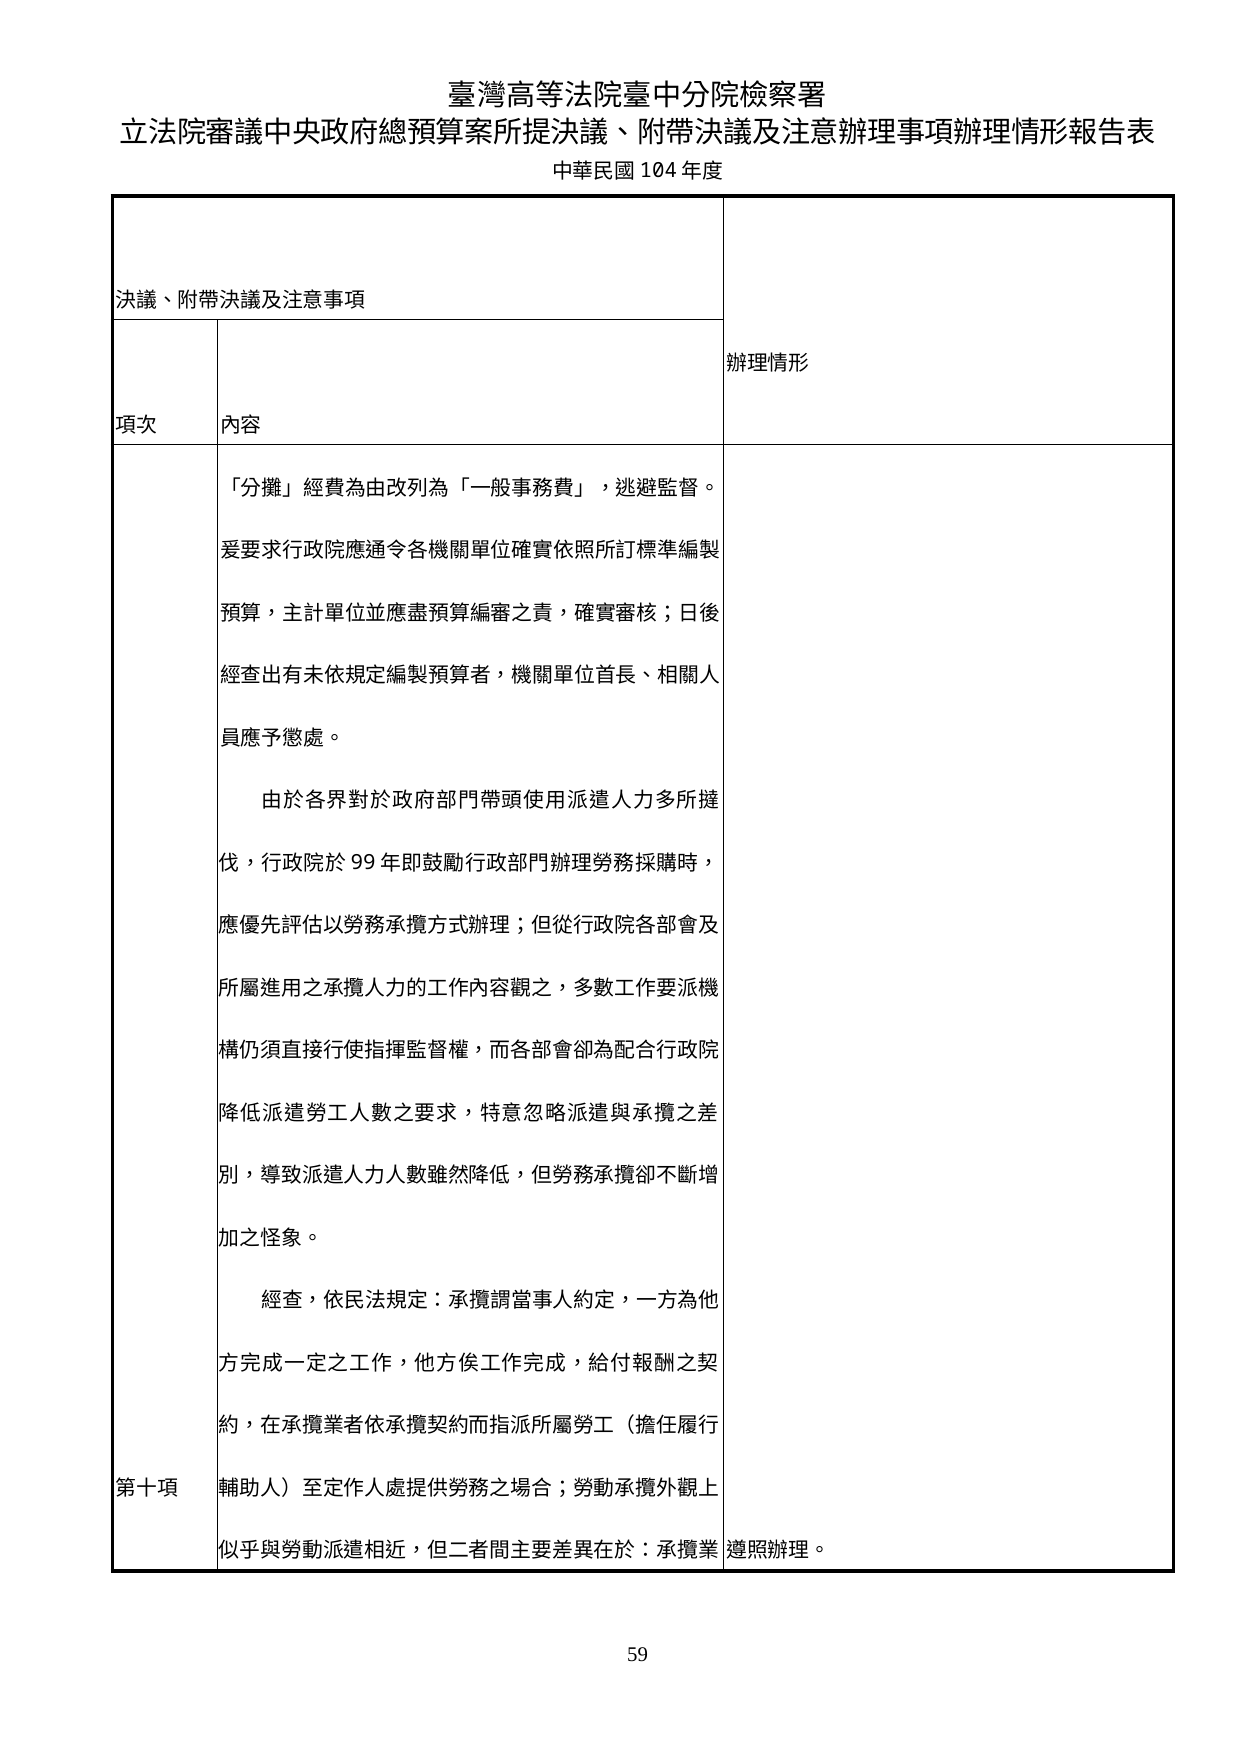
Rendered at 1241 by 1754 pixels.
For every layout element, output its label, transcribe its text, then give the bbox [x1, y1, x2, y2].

table_cell 遵照辦理。 [724, 445, 1172, 1569]
table_header 辦理情形 [724, 198, 1172, 444]
table_cell 項次 [114, 320, 217, 444]
table_cell 第二項 第三項 第四項 第五項 第六項 第七項 第八項 第九項 第十項 第十一項 第十二項 第十三項 第十四項 第十五項 第十六項 第十七項 第十八項 第八項 第三項 第五項 第十七項 第二十四項 第一項 第二項 第三項 第四項 第一項 第二項 第三項 [114, 445, 217, 1569]
table_header 決議、附帶決議及注意事項 [114, 198, 723, 319]
table_cell 內容 [218, 320, 723, 444]
table_cell 104年度中央政府總預算案針對各機關及所屬統刪項目如下： 1.油料：統刪30%；另隨同減列交通部辦理離島載客船舶油價補貼0.07億元、公路總局辦理公共運輸油價補貼1.05億元。 2.大陸地區旅費：統刪10%。 3.委辦費：除人事行政總處、公務人力發展中心、中央選舉委員會及所屬、公務人員保障暨培訓委員會、警政署及所屬、外交部主管、教育部主管、法務部主管、勞工保險局、職業安全衛生署危險性機械及設備檢查與管理、動植物防疫檢疫局及所屬屠宰衛生檢查、畜禽藥物殘留檢測及檢疫偵測犬業務、衛生福利部落實長照十年計畫、推動長照服務體系及長照服務網業務相關預算、健全緊急醫療照護網絡、健全醫療衛生體系、醫事人力培育與訓練、推動身心障礙醫療復建網絡、社會救助業務、保護服務業務、規劃建立社會工作專業、推動性別暴力防治相關預算、食品藥物管理署科技發展工作及食品藥物管理業務相關預算、社會及家庭署辦理推展身心障礙者福利服務相關預算、文化部主管不刪；智慧財產局、工業局工業技術升級輔導計畫、標準檢驗局及所屬辦理國家度量衡標準實驗室整體運作與發展及民生化學計量標準計畫統刪1%外，其餘統刪10%，其中大陸委員會、考試院、營建署及所屬、消防署及所屬、入出國及移民署、建築研究所、國防部所屬、財政部、國庫署、交通部、中央氣象局、觀光局及所屬、運輸研究所、農業委員會、茶業改良場、疾病管制署、中央健康保險署、社會及家庭署、新竹科學工業園區管理局及所屬、中部科學工業園區管理局及所屬、保險局改以其他項目刪減替代，科目自行調整。 4.一般事務費：除中央研究院、人事行政總處及所屬、國立故宮博物院、中央選舉委員會及所屬、立法院主管、公務人員保障暨培訓委員會、國家文官學院及所屬、監察院、警政署及所屬、外交部主管、體育署、法務部主管、智慧財產局、工業局工業技術升級輔導計畫、勞工保險局、衛生福利部落實長照十年計畫、推動長照服務體系及長照服務網業務相關預算、健全緊急醫療照護網絡、健全醫療衛生體系、醫事人力培育與訓練、推動身心障礙醫療復建網絡、社會救助業務、保護服務業務、規劃建立社會工作專業、推動性別暴力防治相關預算、食品藥物管理署科技發展工作及食品藥物管理業務相關預算、中央健康保險署、社會及家庭署辦理推展身心障礙者福利服務相關預算、國軍退除役官兵輔導委員會聘用照顧服務員及護理人員相關預算不刪外，其餘統刪5%，其中總統府、國家發展委員會、國家通訊傳播委員會、公務人員退休撫卹基金監理委員會、營建署及所屬、消防署及所屬、空中勤務總隊、國防部所屬、賦稅署、臺北國稅局、高雄國稅局、北區國稅局及所屬、中區國稅局及所屬、南區國稅局及所屬、關務署及所屬、財政資訊中心、教育部、國家圖書館、國立公共資訊圖書館、國立教育廣播電臺、國立海洋科技博物館、中小企業處、交通部、民用航空局、中央氣象局、觀光局及所屬、運輸研究所、原子能委員會、放射性物料管理局、核能研究所、水土保持局、農業試驗所、林業試驗所、種苗改良繁殖場、桃園區農業改良場、花蓮區農業改良場、衛生福利部、社會及家庭署、環境檢驗所、環境保護人員訓練所、海岸巡防署主管、新竹科學工業園區管理局及所屬、證券期貨局改以其他項目刪減替代，科目自行調整。 5.軍事裝備設施、房屋建築、車輛及辦公器具、設施及機械設備養護費：除人事行政總處及所屬、國立故宮博物院、中央選舉委員會及所屬、立法院主管、公務人員保障暨培訓委員會、國家文官學院及所屬、監察院、警政署及所屬、中央警察大學設施及機械設備養護費、外交部駐外機構業務計畫、體育署、法務部主管、衛生福利部落實長照十年計畫、推動長照服務體系及長照服務網業務相關預算、保護服務業務相關預算、食品藥物管理署科技發展工作及食品藥物管理業務相關預算、海洋巡防總局艦艇歲修及機械儀器養護費不刪外，其餘統刪5%，其中國家安全會議、國史館臺灣文獻館、中央研究院、行政院、主計總處、國家發展委員會、考試院、公務人員退休撫卹基金監理委員會、內政部、營建署及所屬、消防署及所屬、入出國及移民署、國防部所屬、財政部、國庫署、賦稅署、臺北國稅局、高雄國稅局、北區國稅局及所屬、中區國稅局及所屬、南區國稅局及所屬、關務署及所屬、財政資訊中心、國家圖書館、國立公共資訊圖書館、國立教育廣播電臺、國立海洋科技博物館、交通部、民用航空局、中央氣象局、觀光局及所屬、運輸研究所、公路總局及所屬、原子能委員會、放射性物料管理局、農業委員會、水土保持局、林業試驗所、特有生物研究保育中心、漁業署及所屬、衛生福利部、疾病管制署、中央健康保險署、環境保護署、環境檢驗所、環境保護人員訓練所、海岸巡防署主管、新竹科學工業園區管理局及所屬改以其他項目刪減替代，科目自行調整。 6.國內旅費：除中央研究院、人事行政總處及所屬、國立故宮博物院、中央選舉委員會及所屬、公務人員保障暨培訓委員會、國家文官學院及所屬、監察院主管、警政署及所屬、體育署、法務部主管、工業局工業技術升級輔導計畫、衛生福利部落實長照十年計畫、推動長照服務體系及長照服務網業務相關預算、健全緊急醫療照護網絡、健全醫療衛生體系、醫事人力培育與訓練、推動身心障礙醫療復建網絡、社會救助業務、保護服務業務、規劃建立社會工作專業相關預算、食品藥物管理署科技發展工作及食品藥物管理業務相關預算、社會及家庭署辦理推展身心障礙者福利服務相關預算不刪外，其餘統刪5%，其中國史館臺灣文獻館、主計總處、國家發展委員會、考試院、內政部、營建署及所屬、消防署及所屬、役政署、入出國及移民署、空中勤務總隊、國防部所屬、賦稅署、臺北國稅局、高雄國稅局、北區國稅局及所屬、中區國稅局及所屬、南區國稅局及所屬、關務署及所屬、財政資訊中心、國家圖書館、國立公共資訊圖書館、國立教育廣播電臺、國立海洋科技博物館、交通部、中央氣象局、觀光局及所屬、運輸研究所、公路總局及所屬、原子能委員會、放射性物料管理局、農業委員會、水土保持局、衛生福利部、疾病管制署、社會及家庭署、環境保護署、環境檢驗所、環境保護人員訓練所、新竹科學工業園區管理局及所屬、檢查局、臺灣省政府改以其他項目刪減替代，科目自行調整。 7.國外旅費：除中央研究院、人事行政總處及所屬、國立故宮博物院、中央選舉委員會及所屬、立法院主管委員國會交流事務費、公務人員保障暨培訓委員會、國家文官學院及所屬、監察院、警政署及所屬、中央警察大學、外交部主管、體育署、法務部主管、衛生福利部落實長照十年計畫、推動長照服務體系及長照服務網業務相關預算、推動身心障礙醫療復建網絡、保護服務業務相關預算、食品藥物管理署科技發展工作及食品藥物管理業務相關預算、社會及家庭署辦理推展身心障礙者福利服務相關預算、文化部主管不刪外，其餘統刪5%，其中行政院、主計總處、國家發展委員會、檔案管理局、飛航安全調查委員會、客家委員會及所屬、考試院、銓敘部、公務人員退休撫卹基金監理委員會、公務人員退休撫卹基金管理委員會、審計部、內政部、營建署及所屬、消防署及所屬、役政署、入出國及移民署、建築研究所、空中勤務總隊、國防部所屬、財政部、國庫署、賦稅署、臺北國稅局、高雄國稅局、北區國稅局及所屬、中區國稅局及所屬、南區國稅局及所屬、財政資訊中心、教育部、國民及學前教育署、青年發展署、國家圖書館、國立公共資訊圖書館、國立教育廣播電臺、國家教育研究院、國立海洋科技博物館、工業局、標準檢驗局及所屬、智慧財產局、水利署及所屬、中央地質調查所、交通部、民用航空局、中央氣象局、觀光局及所屬、運輸研究所、公路總局及所屬、勞工保險局、勞動力發展署及所屬、職業安全衛生署、勞動及職業安全衛生研究所、僑務委員會、原子能委員會、輻射偵測中心、放射性物料管理局、核能研究所、農業委員會、林務局、水土保持局、農業試驗所、林業試驗所、水產試驗所、畜產試驗所、家畜衛生試驗所、特有生物研究保育中心、種苗改良繁殖場、高雄區農業改良場、漁業署及所屬、動植物防疫檢疫局及所屬、農糧署及所屬、衛生福利部、疾病管制署、中央健康保險署、社會及家庭署、環境檢驗所、環境保護人員訓練所、新竹科學工業園區管理局及所屬、中部科學工業園區管理局及所屬、南部科學工業園區管理局及所屬、檢查局、臺灣省政府、臺灣省諮議會、福建省政府改以其他項目刪減替代，科目自行調整。 8.出國教育訓練費：除中央研究院、人事行政總處及所屬、中央選舉委員會及所屬、公務人員保障暨培訓委員會、國家文官學院及所屬、警政署及所屬、外交部駐外機構業務計畫、法務部主管、食品藥物管理署科技發展工作及食品藥物管理業務相關預算、文化部主管不刪外，其餘統刪5%，其中主計總處、國家發展委員會、公平交易委員會、飛航安全調查委員會、消防署及所屬、空中勤務總隊、國防部所屬、財政部、關務署及所屬、交通部、中央氣象局、原子能委員會、核能研究所、農業委員會、農業試驗所、水產試驗所、畜產試驗所、家畜衛生試驗所、特有生物研究保育中心、種苗改良繁殖場、臺中區農業改良場、臺南區農業改良場、高雄區農業改良場、花蓮區農業改良場、衛生福利部、疾病管制署、環境保護署、檢查局改以其他項目刪減替代，科目自行調整。 9.設備及投資：除資產作價投資、中央研究院、人事行政總處及所屬、中央選舉委員會及所屬、立法院主管、公務人員保障暨培訓委員會基本行政維持、國家文官學院及所屬、監察院、審計部、警政署及所屬、中央警察大學房屋建築及設備費、外交部駐外機構業務計畫、購置駐外機構館舍計畫與汰換駐外機構公務車預算、法務部主管、勞工保險局、動植物防疫檢疫局高雄分局檢疫行政大樓興建工程、衛生福利部健全緊急醫療照護網絡、健全醫療衛生體系、醫事人力培育與訓練、社會救助業務、保護服務業務相關預算、食品藥物管理署科技發展工作及食品藥物管理業務相關預算、中央健康保險署、社會及家庭署辦理推展身心障礙者福利服務相關預算、海岸巡防署臺北港海巡基地、海洋巡防總局艦艇大修經費及強化海巡編裝發展方案不刪；科技部增撥國家科學技術發展基金統刪1%；文化部主管統刪3%；國立故宮博物院故宮南部院區籌建計畫統刪4%；教育部主管統刪7%外，其餘統刪8%，其中司法院、最高法院、最高行政法院、臺北高等行政法院、臺中高等行政法院、高雄高等行政法院、公務員懲戒委員會、法官學院、智慧財產法院、臺灣高等法院、臺灣高等法院臺中分院、臺灣高等法院臺南分院、臺灣高等法院高雄分院、臺灣高等法院花蓮分院、臺灣臺北地方法院、臺灣士林地方法院、臺灣新北地方法院、臺灣桃園地方法院、臺灣新竹地方法院、臺灣苗栗地方法院、臺灣臺中地方法院、臺灣南投地方法院、臺灣雲林地方法院、臺灣嘉義地方法院、臺灣高雄地方法院、臺灣屏東地方法院、臺灣臺東地方法院、臺灣花蓮地方法院、臺灣宜蘭地方法院、臺灣基隆地方法院、臺灣澎湖地方法院、臺灣高雄少年及家事法院、福建高等法院金門分院、福建金門地方法院、福建連江地方法院、考試院、公務人員退休撫卹基金監理委員會、內政部、役政署、國防部、財政部、賦稅署、臺北國稅局、高雄國稅局、北區國稅局及所屬、中區國稅局及所屬、南區國稅局及所屬、國有財產署及所屬、教育部、國民及學前教育署、國家圖書館、國立公共資訊圖書館、國立教育廣播電臺、國立海洋科技博物館、中央氣象局、觀光局及所屬、運輸研究所、公路總局及所屬、蒙藏委員會、農業委員會、家畜衛生試驗所、環境保護署、環境保護人員訓練所、海洋巡防總局、海岸巡防總局及所屬、金融監督管理委員會、銀行局、證券期貨局改以其他項目刪減替代，科目自行調整。 10.對國內團體之捐助與政府機關間之補助：除法律義務支出、中央研究院、警政署及所屬、外交部、教育部主管、法務部主管、勞工保險局、漁業署捐助各級漁會辦理臺灣地區各漁業通訊電臺營運輔導、衛生福利部捐助財團法人國家衛生研究院發展計畫、落實長照十年計畫、推動長照服務體系及長照服務網業務相關預算、社會救助業務、保護服務業務、健全緊急醫療照護網絡、健全醫療衛生體系、醫事人力培育與訓練、食品藥物管理署科技發展工作及食品藥物管理業務相關預算、中央健康保險署、社會及家庭署辦理長期照顧十年計畫及建置長期照顧服務體系暨推展身心障礙者福利服務相關預算、文化部主管、科技部對國家災害防救科技中心、財團法人國家實驗研究院與國家同步輻射研究中心之捐助不刪；經濟部科技預算、智慧財產局、工業局工業技術升級輔導計畫統刪1%外，其餘統刪5%，其中客家委員會及所屬、內政部、營建署及所屬、國防部所屬、交通部、觀光局及所屬、公路總局及所屬、核能研究所、桃園區農業改良場、動植物防疫檢疫局及所屬、環境保護署、新竹科學工業園區管理局及所屬改以其他項目刪減替代，科目自行調整。 11.對地方政府之補助：除法律義務支出、一般性補助款、教育部主管、法務部主管、衛生福利部落實長照十年計畫、推動長照服務體系及長照服務網業務相關預算、社會救助業務、健全緊急醫療照護網絡、食品藥物管理署科技發展工作及食品藥物管理業務相關預算、中央健康保險署、社會及家庭署辦理長期照顧十年計畫及建置長期照顧服務體系暨推展身心障礙者福利服務相關預算、文化部主管不刪外，其餘統刪5%，其中役政署、觀光局及所屬、動植物防疫檢疫局及所屬、衛生福利部改以其他項目刪減替代，科目自行調整。 12.人事費：除退休退職給付、人事行政總處退休公教人員年終慰問金調整準備、國立故宮博物院、中央選舉委員會及所屬、立法院主管（不含委員問政油料補助費）、公務人員保障暨培訓委員會、國家文官學院及所屬、監察院主管、警政署及所屬、外交部主管、體育署、法務部主管不刪；立法院主管委員問政油料補助費統刪30%外，其餘統刪1%，其中中央研究院、主計總處、公務人力發展中心、地方行政研習中心、檔案管理局、飛航安全調查委員會、公共工程委員會、司法院、最高法院、最高行政法院、臺北高等行政法院、臺中高等行政法院、高雄高等行政法院、公務員懲戒委員會、法官學院、智慧財產法院、臺灣高等法院、臺灣高等法院臺中分院、臺灣高等法院臺南分院、臺灣高等法院高雄分院、臺灣高等法院花蓮分院、臺灣臺北地方法院、臺灣士林地方法院、臺灣新北地方法院、臺灣桃園地方法院、臺灣新竹地方法院、臺灣苗栗地方法院、臺灣臺中地方法院、臺灣南投地方法院、臺灣彰化地方法院、臺灣雲林地方法院、臺灣嘉義地方法院、臺灣臺南地方法院、臺灣高雄地方法院、臺灣屏東地方法院、臺灣臺東地方法院、臺灣花蓮地方法院、臺灣宜蘭地方法院、臺灣基隆地方法院、臺灣澎湖地方法院、臺灣高雄少年及家事法院、福建高等法院金門分院、福建金門地方法院、福建連江地方法院、考試院、考選部、消防署及所屬、役政署、入出國及移民署、建築研究所、空中勤務總隊、國防部所屬、國庫署、臺北國稅局、高雄國稅局、北區國稅局及所屬、中區國稅局及所屬、南區國稅局及所屬、國有財產署及所屬、國家圖書館、國立公共資訊圖書館、國立教育廣播電臺、國立海洋科技博物館、水利署及所屬、中央地質調查所、交通部、民用航空局、中央氣象局、觀光局及所屬、運輸研究所、公路總局及所屬、勞動及職業安全衛生研究所、林務局、水土保持局、畜產試驗所、家畜衛生試驗所、茶業改良場、種苗改良繁殖場、桃園區農業改良場、臺南區農業改良場、環境保護署、環境檢驗所、環境保護人員訓練所、海岸巡防署主管、證券期貨局改以其他項目刪減替代，科目自行調整。 13.國庫署「國債付息」減列2 億元。 近來國際原油價格持續重挫，國內汽、柴油價格亦不斷下跌；日前中油再度宣布自2015年1月12日起調降各式汽、柴油價格，其中95無鉛調降為每公升24.6元，較編製104年度中央政府總預算案時按每公升35.1元編列，已有大幅差距；爰予減列104年度中央政府各機關油料費30%；另年度預算執行中，若遇油價大幅波動，則在油料用量之共同標準範圍內，各機關應依以下原則辦理，主計總處並應追蹤控管執行情形： 1.油價下跌時，按實際油價覈實列支，結餘部分並不得移為他用。 2.油價大幅上漲，致所須經費不足時，得以各機關第一預備金支應；若嚴重不敷，得申請動支第二預備金。 針對104年度中央政府總預算中有關「自由經濟示範區」相關預算共計編列75億9,945萬5,000元，包括：國家發展委員會編列1,670萬元、經濟部智慧財產局編列20萬元、行政院農業委員會編列3億8,573萬元、衛生福利部編列1億4,600萬元、經濟特別收入基金1,000萬元、桃園國際機場股份有限公司6,400萬元、臺灣港務股份有限公司34億3,715萬1,000元、航港建設基金35億3,477萬4,000元、農業特別收入基金490萬元。 經查，「自由經濟示範區規劃方案」於102年8月啟動第1階段推動計畫，自貿港區為自由經濟示範區第1階段之核心，惟推動效益卻未如預期，無法彌補我國港埠整體進出口貨物流失量，且入駐港區事業數及進用員工人數未見成長，此外，再以我國自由貿易港區歷年來入駐港區事業家數及進用員工人數觀之，推行自由貿易示範區計畫後，入駐港區事業數及進用員工人數亦未見明顯成長；另示範區104年度關鍵績效指標考核面向不足，且跨機關間衡量標準不一，有欠妥適。 另，有鑑於「自由經濟示範區規劃方案」尚未三讀通過，各部會即逕自編列該預算執行計畫，實有未當。事實上，就政府不斷宣傳國際的案例：韓國仁川自經區言之，現已證明也將面臨推動困難之困境，事實上，由於外國人移住率過低、招商不易、無法吸引國外資金流入，以及對本國企業限制過多等因素，近年來韓國各界對仁川自經區的發展狀況，出現了諸多的批判。而面對中國上海自貿區實施一年來發現，其光環不但嚴重消退，實施成效更是完全不如預期，但台灣卻為了企圖與中國對接，不斷以此推銷台灣自經區的設立優勢，用錯誤的觀念及手段，實難以帶動台灣經濟升級，更無法為台灣悶經濟注入新的成長動力，且因示範區特別條例尚未審議通過。準此，除交通部自由港區等海空港建設、國家發展委員會、經濟部、衛生福利部及行政院農業委員會等既有不涉及落實自由經濟示範區特別條例相關預算得編列執行外，其餘不得編列。 鑑於多數財團法人收入來源主要依賴政府之補助與委辦收入，或以行使公權力特定政策任務為設置目的，且各該薪資待遇均已相當優渥。因此，相關福利經費之支用更應撙節，避免造成外界觀感不佳，或有浪費政府資源之嫌。爰自104年度起，各財團法人除應比照公務人員取消交通補助費外，亦不得再發放高層主管之房屋津貼。 根據審計部102年度中央政府總決算審核報告指出，政府捐助之財團法人總計152個，基金總額高達2,423億8,298萬餘元。然諸多財團法人財源自籌能力不足，高度仰賴政府財源挹注；依決算審核結果，152個財團法人102年度營收來自政府捐補助（不含捐助基金）或委辦之金額高達近470億元，超過年度整體收入之50%。其中有60家政府捐補助及委辦經費占其年度收入比例逾50%，當中有42家超過70%，逾90%者亦不在少數。 事實上，許多財團法人或已達成設置任務，或因時空環境變遷致設立目的已不復存在，或功能重疊，或已不具實質效益……，本院審查102年度中央政府總預算案時決議：「……要求各該主管機關於6個月內針對所捐助財團法人之設置目的、工作計畫、經費運用、財務狀況、營運績效等，以及任務已達成、設立目的已不復存在或已無營運實益等之財團法人，應向立法院提出評估報告及退場計畫。」，惟迄今僅見公設財團法人不斷設置，卻未見有退場或整併者；長此以往，不僅浪費行政資源，更將形成政府財政負擔。 爰此，104年度中央政府各機關（含營業及非營業基金）應就所主管財團法人設置任務已達成、或設立目的已不復存在、或已無營運實益、或績效不彰、或性質或業務相近者，提出具體之退場或整併計畫及時程，並向立法院各該委員會報告。 公教人員保險法中訂有「眷屬喪葬津貼（最高3個月薪俸額）」，而全國軍公教員工待遇支給要點中，亦列有眷屬死亡之「喪葬補助（最高5個月薪俸額）」之生活津貼，惟該「生活津貼」之規定，並未有法源依據。 公教人員保險既已有眷屬喪葬給付，實已不須再另行由政府預算編列所謂「喪葬補助」，且補助標準還過於保險給付。其他社會保險，如「勞工保險」，亦係將眷屬死亡之喪葬津貼列入保險給付項目，而未有其他政府補助。基於該「喪葬補助」生活津貼係無償性之補助，與保險給付係立基於「保費」之交付而生之補償不同，不應以「月俸」作為補助標準，況月俸愈高者，反而獲得政府愈多之補助，亦有違常理；現行軍公教人員喪葬補助以事實發生當月之薪俸額做為補助基準尚有斟酌空間，建請行政院於6個月內檢討研議其合理性。 根據行政院主計總處訂定之「用途別預算科目分類定義及計列標準表」第一點規定「各機關應詳實按照所管費用性質，就用途別預算科目定義範圍，確定各項費用應歸屬之科目」。惟查部分機關或對定義範圍未盡清楚，或有明知卻仍未照規定歸類之蓄意，例如，明知須列為委辦費，卻以委辦費每年均會被立法院統刪為由，將相關經費改列為「一般事務費」；或明知實際用途為補助，須於預算書中表列，並於機關網站上揭露，卻以「分攤」經費為由改列為「一般事務費」，逃避監督。爰要求行政院應通令各機關單位確實依照所訂標準編製預算，主計單位並應盡預算編審之責，確實審核；日後經查出有未依規定編製預算者，機關單位首長、相關人員應予懲處。 由於各界對於政府部門帶頭使用派遣人力多所撻伐，行政院於99年即鼓勵行政部門辦理勞務採購時，應優先評估以勞務承攬方式辦理；但從行政院各部會及所屬進用之承攬人力的工作內容觀之，多數工作要派機構仍須直接行使指揮監督權，而各部會卻為配合行政院降低派遣勞工人數之要求，特意忽略派遣與承攬之差別，導致派遣人力人數雖然降低，但勞務承攬卻不斷增加之怪象。 經查，依民法規定：承攬謂當事人約定，一方為他方完成一定之工作，他方俟工作完成，給付報酬之契約，在承攬業者依承攬契約而指派所屬勞工（擔任履行輔助人）至定作人處提供勞務之場合；勞動承攬外觀上似乎與勞動派遣相近，但二者間主要差異在於：承攬業者並未將指揮監督權讓與定作人，而勞動派遣部分，要派機構則可直接指揮監督使用派遣勞工。 勞動部為勞政最高主管機關，未明確定義派遣及承攬造成各界多有誤解，已屬失職；而行政院對勞務承攬不斷增加之怪象，非但視而不見，且昧於事實，放任各部會將應運用勞動派遣人力之事項，任意以勞動勞務承攬為之，尤屬不該。 爰要求行政院應： 1.責成勞動部明確定義勞動派遣與勞務承攬，並提出相關檢討報告及改善計畫與具體實施期程。 2.責成勞動部會同人事行政總處，訂定「行政院運用勞動派遣及勞務承攬之應行注意事項」。 3.於104年度起逐步要求各部會通盤檢討勞務採購時勞動派遣及勞務承攬人力運用之需求。 4.依勞動部之定義，於105年度起中央政府總預算書內明列勞動派遣及勞務承攬人力實際運用情況。 依據職業安全衛生法第6條第1項第14款明文規定，雇主應針對防止為採取充足通風、採光、照明、保溫或防濕等引起之危害，提供勞工必要的安全衛生設備及措施。同法第26條亦規定，事業單位以其事業之全部或一部分交付承攬時，應於事先告知該承攬人有關事業工作環境、危害因素既本法及有關安全衛生規定應採取之措施。 查承攬立法院院區清潔廠商第一社會福利基金會卻只提供員工短袖制服，即便寒流低溫特報，員工在戶外低氣溫環境工作只能自行添加薄長袖衣物於短袖衣服內，與其他在院區內行走身著保暖外套其他人員相較保暖性不足。顯然，立法院與基金會要求員工於低氣溫戶外工作，基金會未提供任何禦寒保護措施，立法院也未善盡告知督促之責任。 次查政府採購網統計資訊，第一社會福利基金會亦承攬多家公家機關清潔勞務採購案，包含監察院、科技部、高速公路局北區工程處、衛生福利部國民健康署等等中央政府機關單位。 為避免基層勞工因工作遭逢職業傷病，政府機關應依職業安全衛生法，善盡事業單位督促承攬商符合相關法令之責任，爰要求各政府機關應優先督促清潔勞務承攬商針對戶外工作之員工提供防風保暖之制服。 行政院消費者保護委員會自101年被前行政院長江宜樺降級為行政院消費者保護處後，功能不彰，未能確實保護消費者，在歷次食安風暴中，也未能發揮領頭羊角色保護消費者權益、提出團體訴訟，顯見當初行政院組改決策之不當。尤其現行產業類別多元、消費項目與爭議更是日新月異，消費者保護法裡的定型化契約範本早已不符時代所需，許多民眾根本不知道消費者保護法能申訴及調解消費爭議，遠不如媒體的爆料專線。爰要求行政院應強化消費者保護處職能，並與食安辦公室定期溝通協調，定期就特定產品稽查，以維護消費者權益。 行政院各部會每年皆編列龐大數額之捐、補助費，有的部會之捐、補助費幾乎占其整體預算九成。其中有為數不少的捐、補助費，係對團體及私人補助，惟如此龐大金額之預算，許多部會及所屬卻未於官方網站設有專區，致民眾及團體無法簡便查詢到所需之申請捐、補助費規定，而經常錯失申請時機，甚或因不知有相關捐、補助費，致使本身權益受損。為便利人民共享及公平利用政府資訊，保障民眾知的權利，爰要求行政院及所屬應要求各部會應將「申請捐、補助費用之相關辦法」列入網頁「政府資訊公開」專區內，以利民眾查閱。 行政院於93年為建立公報制度，統一刊載行政院及所屬各機關涉及人民權益之法令等重要事項，以達政府資訊主動公開及保障人民權益之目的，特發行「行政院公報」，並建置「行政院公報資訊網」。惟查該網站部分法規命令、行政規則等修正發布之資訊，並未檢附條文總說明及對照表，人民難以得知政府機關修正之理由與必要性。爰要求行政院公報未來刊載法規，應一併檢附條文總說明及對照表，以便利人民共享及公平利用政府資訊，保障人民知的權利，增進人民對公共事務之瞭解、信賴及監督，並促進民主參與。 為避免濫用政府預算播送形象廣告違反行政中立原則並影響選舉公平，總統副總統任期屆滿前一年內，政府政令宣導廣告應限於社會治安維護、交通秩序疏導、災害防救、傳染病防治、環境保護、節約能源或新法令及政策實施等之宣導廣告，不得播送其他政治性宣導廣告。鑑於原住民族及離島等地區因地理環境特殊，受限於交通不便，醫療資源及健康照護服務相較台灣本島，普遍有不充足與不完善之情形。為使該等地區民眾獲得平等之完善醫療與照顧，104年度中央政府總預算案中有關「原住民族及離島地區醫療、照護、保健相關服務所需及資源建置之相關預算」，請行政院責成主計總處及相關機關覈實配賦額度。 有鑑於臺大醫院兒童醫院已於103年8月1日正式開幕，肩負國家社會大眾之深刻期望，基於兒童是國家未來的重要棟樑，其健康代表著國家未來的競爭力，惟面對少子化問題日益嚴重的台灣，兒童健康問題卻仍未受到政府高度重視。基此，為落實臺大醫院兒童醫院提供國家級兒童醫療服務、研究及教學之任務，特建請教育部與衛生福利部自104年度起，應於業務計畫中，匡列預算納入兒童醫學相關研究主題（例如：一般兒科教學研究、兒童急診教學研究、兒童不當對待（虐待）教學研究、兒童健康褔祉指標教學研究、兒童社區醫學教學研究、青少年醫學教學研究……等等相關研究），並提撥一定比例預算、專款專用做為兒童醫院之臨床教學研究用途，以培養我國兒童醫療與保健人才、照顧轉診難症兒童，及增進我國兒童健康及福祉，並提高我國兒童醫療照顧水準，落實臺大醫院兒童醫院捍衛國家兒童健康之使命。 中華民國104年度中央政府總預算案，有關公務部分各單位預算之審查，歲入、歲出之各款、項、目涉及附屬單位預算營業及非營業部分（如營業盈餘或作業賸餘繳庫等項目），審查報告本應予「暫照列，俟附屬單位預算審議確定，再行調整。」惟倘委員會在審查時，已就該部分預算作成實質上之增刪調整或相關決議，審查總報告仍應尊重委員會審查結果，並予照列。 台灣糖業股份有限公司、台灣中油股份有限公司、台灣電力股份有限公司、台灣自來水股份有限公司四家公司100年度經營績效獎金適用96年修正之「經濟部所屬事業經營績效獎金實施要點」辦理。 附屬單位預算涉及本署應辦部分 通案決議部分 經查「政府資訊公開法」第七條規定，略以：下列政府資訊，除依第十八條規定限制公開或不予提供者外，應主動公開……五、施政計畫、業務統計及研究報告。……前項第五款所稱研究報告，指由政府機關編列預算委託專家、學者進行之報告或派赴國外從事考察、進修、研究或實習人員所提出之報告。 又查，本院審查96年度中央政府總預算案通過之通案決議：(八)自96年度起，中央各行政單位應依「政府資訊公開法」第七條規定，應將預算及決算書、由政府編列預算所完成之研究報告等在網上公布，供全民查閱、(十)鑑於政府資訊公開法已於民國94年12月28日公布施行，各政府機關均應主動公開其行政資訊，爰建議於各機關之入口網站增加「政府資訊公開」之單一窗口，使政府資訊更為公開透明，讓民眾更方便參與政府之政策。而行政院及所屬各機關每年度皆編列龐大預算，委託相關研究單位進行研究計畫，但其中卻有極多研究結果並未主動公開，且常以政府資訊公開法第十八條規定為由，限制公開甚至不予提供，但此種作法，恐將影響民眾查詢之便利性，且有政府部門刻意製造民眾參與政府政策之障礙之嫌。綜上，爰要求行政院及所屬各機關： 1.限制公開甚至不予提供之委託研究計畫，應將不適合公開之部分去除後，仍應於官網之政府資訊公開。 2.應針對研究報告進行盤點，且日後應依相關法規及立法院決議主動公開。 分組審查決議部分 法務部鑑於人道，對陳前總統水扁成立醫療鑑定小組，是否可以保外就醫，我們希望基於人道精神，對凡是現在監獄服刑之受刑人如患有重疾者，應一體適用，從寬認定保外就醫。 法務部矯正機關作業基金收支保管及運用辦法」第5條規定：「本基金之用途如下：(1)擴充及改良各項作業設備之支出。(2)銷貨、勞務成本之支出。(3)收容人因作業發生傷病、死亡之慰問金。(4)依法提撥補助、獎勵之支出。(5)收容人技能訓練之支出。(6)補助收容人及其家屬醫療、教育及生活照顧之支出。(7)補助犯罪被害人及其家屬醫療、教育及生活照顧之支出。(8)管理及總務支出。(9)其他有關支出。」其中，有關改善收容人醫療、生活設施及技訓設備、補助收容人疾病醫療費用，以及收容人沐浴及炊場所需燃料等經費，應回歸法務部矯正署公務預算，不應再於該基金編列之。爰建請法務部應儘速研議修正「法務部矯正機關作業基金收支保管及運用辦法」。 二、分組審查決議部分： 行政院主管涉及本署應辦部分 妥善運用預算法第4條所列之非營業特種基金，有助於提升行政效率、提供特定政事穩固的財務規模與衡平不同社會價值。惟我國非營業特種基金數目繁多，非但未配合中央政府組織改造予以檢討，其收支更時有違反預算法或替代普通基金而形成所屬機關「小金庫」等情事。矧非營業特種基金之舉借，近年對我國財政紀律產生嚴重影響。爰要求行政院於1個月內，要求各部會檢討所屬非營業特種基金之必要性，並於提送105年中央政府總預算時，說明非營業特種基金整併成果及規劃。 鑑於台灣市場資訊規模遠遜於國外，而國外軟體經常以適合其國內發展之軟體直接套用於國外購買者，並未能實際符合我國實際需求，殷鑑於此，政府應積極獎勵國內軟體業的發展，制定相關方案；目前僅有經濟部為了扶植協助國內軟體產業免於國際大廠的扼殺，已於2014年8月成立軟體採購平台，目的是要讓國內軟體業能在面對國際廠商時有更多的條件可以有平等交流的空間與機會；鑑於國內軟體產業面臨的環境較為惡劣，以及資安軟體產品事涉防護國家安全性質，行政機關在購買資安通訊產品時，應優先採購國內產品，以扶植國內軟體產業之發展，利於提升企業競爭力，也能鼓勵優秀人才留在國內。 司法及法制委員會歲入涉及本署應辦部分 104年度各地方法院檢察署（以下簡稱各地檢署）於「罰款及賠償收入─沒入及沒收財物」科目下，編列緩起訴處分金計13億2,257萬7,000元及認罪協商判決金計3,395萬6,000元，合計13億5,653萬3,000元。經查，104年度所編列緩起訴處分金及認罪協商判決金收入，均低於先前年度實際收入金額，考量近年來該等指定支付金額呈逐年成長趨勢，104年度所編相關收入預算數顯有偏低之虞，應確實依刑事訴訟法規定辦理。 依據103年6月4日修正公布之刑事訴訟法相關規定，緩起訴處分金及認罪協商判決金之全部收支，應納入政府預算體系，該等收入應全數由各地檢署編列歲入預算繳庫。然各地檢署於104年度「罰款及賠償收入─沒入及沒收財務」編列之緩起訴處分金及認罪協商判決金相關收入預算數總計13億5,653萬3,000元，雖已高於102年度決算數及103年度法定預算數；惟以歷年來緩起訴處分金及認罪協商判決金指定支付國庫、公益團體、地方自治團體之總金額觀之（如下表），該等指定支付金額已由96年度之9億1,785萬元，逐年成長至101年度之17億6,528萬元、102年度之18億8,945萬元，除每年度成長率介於3%至37%之間外，自100年度起，每年更呈數億元之增加趨勢。顯見104年度相關收入預算有低估之嫌，爰要求各地方法院檢察署應予檢討改進。 96至102年度緩起訴處分金及認罪協商判決金指定支付金額一覽表 單位：新臺幣千元 據財政部國有財產署提供之資料，截至103年6月底止，法務部及所屬機關經管宿舍共計4,005戶，其中低度利用戶數727戶，比重近二成；且依法務部統計資料，截至102年底止，法務部及所屬機關經管宿舍共計3,966戶，包含首長宿舍32戶、多房間及單房間職務宿舍各2,213戶及1,418戶、眷屬宿舍303戶，其中空置待借用宿舍為首長宿舍7戶、多房間及單房間職務宿舍分別為490戶及330戶，共計827戶仍空置待借用，比重逾二成，足見未能妥適運用宿舍資源。且法務部主管之104年度預算案編列宿舍修繕費894萬3,000元，以及租賃房舍181戶之租金預算5,180萬5,000元，可知104年度宿舍修繕費及宿舍租金共需6,074萬8,000元，對照宿舍管理費歲入預算僅編列757萬9,000元，亦有欠合理。爰此，要求法務部及所屬應檢討現行收取宿舍管理費偏低不足以支應宿舍修繕費之情況，並強化宿舍資源之有效運用，以節省國庫支出。 法務部主管「其他收入─雜項收入─其他雜項收入」科目下，編列借用宿舍者扣回房屋津貼1,905萬4,000元及宿舍管理費757萬9,000元，合計2,663萬3,000元。惟查，法務部及所屬機關經管宿舍中，有近二成低度利用及不乏空置待借用情事，且收取宿舍管理費偏低，已不敷支應宿舍修繕費，加以尚有部分檢察機關另編列預算支應檢察官職務宿舍租金，實有欠當，應檢討收費標準及閒置待用宿舍之運用。 法務部主管 法務部各檢察署第2目「檢察業務」合計5億9,650萬6,000元，凍結十分之一，並就以下5項提案理由，向立法院司法及法制委員會報告並經同意後，始得動支。 1.長久以來，民眾對法官與檢察官處理案件之公平公正性觀感不佳，依據國立中正大學犯罪研究中心103年上半年度全國民眾犯罪被害暨政府維護治安施政滿意度調查，針對「民眾對檢察官審理案件公平公正性的觀感」之調查結果，103年上半年度對於檢察官「不相信」及「完全不相信」的比例雖較102年的76.7%略有降低，但仍高達71%，對於本委員會一再要求法務部檢討民眾對於檢察官濫權起訴、問案態度偏頗、特定偏見等情形之改善顯然未積極督導各檢察署落實執行。俟法務部提出具體改善措施之專案報告再決定動支。 2.我國檢察官與法官固然均具有應中立客觀以發現真實、保障人權之義務，然刑事訴訟制度歷經十餘年之修正，已更明顯的朝向當事人進行方向發展，且檢察官仍帶有一定程度之行政官色彩，受檢察一體之拘束，審檢角色差距將日漸擴大。 現行制度下，檢察署組織依附於《法院組織法》，而檢察官人事制度準用《法官法》。而法曹養成亦有「審檢不分訓」、注重期別等問題；另外，檢察系統獨特之檢察一體亦需搭配書面指揮制度，始可明確達到基層檢察官與具指揮監督權之長官權責相符。為進一步落實審檢分立原則，並確立檢察官職權行使之依據及其定位，法務部實有必要儘速研擬《檢察署組織法》及《檢察官法》。 爰請法務部提出《檢察署組織法》及《檢察官法》草案是否可行之評估報告，並就《法院組織法》第92條明定之「書面指揮制度」具體執行情況提出說明及統計數據，向立法院司法及法制委員會及提案委員報告經同意後，始得動支。 3.鑑於近年來檢察官濫行起訴、上訴、限制人身自由等問題漸受重視，監察院公布之監察成果，多次指出檢警多項重大瑕疵，包括破壞案發現場、刑求逼供、疲勞訊問、疏未蒐集及隱匿重要證據、未遵守標準作業程序，及刑事訴訟法第2條「於被告有利不利之情形均應注意」之規範等，不但影響司法信譽，更嚴重侵害人民權益。 又立法院司法及法制委員會曾多次通過提案，要求法務部研擬檢察官濫行起、上訴之具體行政管考或其他措施，迄今均無下文；法務部雖聲稱將了解各該起、上訴情形，卻又僅以「法律見解不一」一語帶過，無異於認為檢察官起、上訴被法院駁回，全部都是法院的問題，不需設計內部管控機制。監察院多次指出檢察官辦案未依照標準作業流程、隱匿證據等問題，顯見法務部對上述濫權或疏失情形，並不重視。 爰請法務部針對檢察官濫用起訴、上訴、不起訴及強制處分等裁量權之情形，歸納類型並建立判斷標準及具體之究責、管考措施，並向立法院司法及法制委員會及提案委員報告經同意後，始得動支。 4.101年法務部成立「逐步廢除死刑研究推動小組」，並於新聞稿中肯認廢除死刑是法務部終極目標，雖因社會尚未達成共識而未推行相關法案，但揭示小組成立目的係就廢除死刑議題凝聚民意共識、消弭民眾疑慮並進而研擬規劃配套措施及死刑替代方案。又法務部早在96年即已委託中研院做成「廢除死刑暨替代方案之研究」報告，卻未見有任何進一步的政策研擬及制訂，甚為可惜。 爰請法務部就前揭各項問題規劃政策推動方向及提出具體措施，並向立法院司法及法制委員會及提案委員報告，經同意後，始得動支。 5.最高法院檢察署104年度歲出預算第2目「檢察業務」項下編列5,965萬6,000元，預期發揮檢察功能，達到除奸發伏，確保人民權益及社會安寧。惟經查，台灣司法錯／誤判之情況頻仍，打擊民眾對司法信心，並損害人民基本法益。依《刑事訴訟法》第2條規定，實施刑事訴訟程序之公務員，就該管案件，應於被告有利及不利之情形，一律注意；再依同法第427條，檢察官得為受判決人之利益聲請再審。因此，如何確保每一位遭司法定罪之被告確屬有罪，不讓無辜被告冤枉入獄，亦是檢察官之職責所在。 近來科技日新月異，隨著DNA鑑定技術之進步，有越來越多無辜被告重獲平反，國外也陸續開始由官方建立刑事案件覆審機制，找出誤判案件，為被告爭取平反。以美國費城為例，美國費城檢察署即於今年4月成立專案小組，專司調查可能誤判的案件，並展開定罪後救濟。紐約郡檢察署、達拉斯郡檢察署等，也成立Conviction Integrity Unit（完善定罪小組）調查可能遭誤判的確定案件，以維持刑事體系之正當性，區分真正罪犯並讓無辜者獲得平反。 反觀我國，江國慶案、蘇建和案等三人、陳龍綺案等冤案得以平反，均係在民間團體之集結協助下經歷十餘年之奮鬥，始能盼得遲來的正義，而仍有不知其數之無辜被告申冤無門。為確保司法正義之實現，不讓無辜被告求助無門，我國檢察體系實有必要引進國外經驗，建立前述公正客觀的刑事案件覆審機制，調查探究冤獄誤判背後所造成之原因，並尋找能有效改善錯誤定罪的補救途徑以及預防對策。 爰請法務部成立「刑事案件覆審小組」並研擬具體覆審標準，向立法院司法及法制委員會報告及提案委員報告，經同意後，始得動支。 立法院決議獎金之發放「應以法律明定」，法務部及所屬機關編有獎勵工作人員之「其他業務獎金」部分，請人事行政總處及銓敘部儘速研擬提出獎金法制化之法案，送立法院審議。 法務部主管104年度編列查緝毒品、毒品犯罪防制、毒品危害防制等業務所需經費及差旅費計4,271萬3,000元，鑑於我國毒品犯罪人數高居各類罪名之首位，且毒品成癮性高，不易根治，隨著時間推移，毒品犯罪人數增加，而目前毒品犯罪有8成集中於24歲至49歲之青壯年，一旦毒品犯罪年齡下降，將影響國人健康、社會安定及下一代之成長。爰此，要求法務部調查局與各地檢署應積極進行毒品犯罪之查緝活動，截斷毒品來源，以有效遏阻防範國內毒品犯罪。 [218, 445, 723, 1569]
